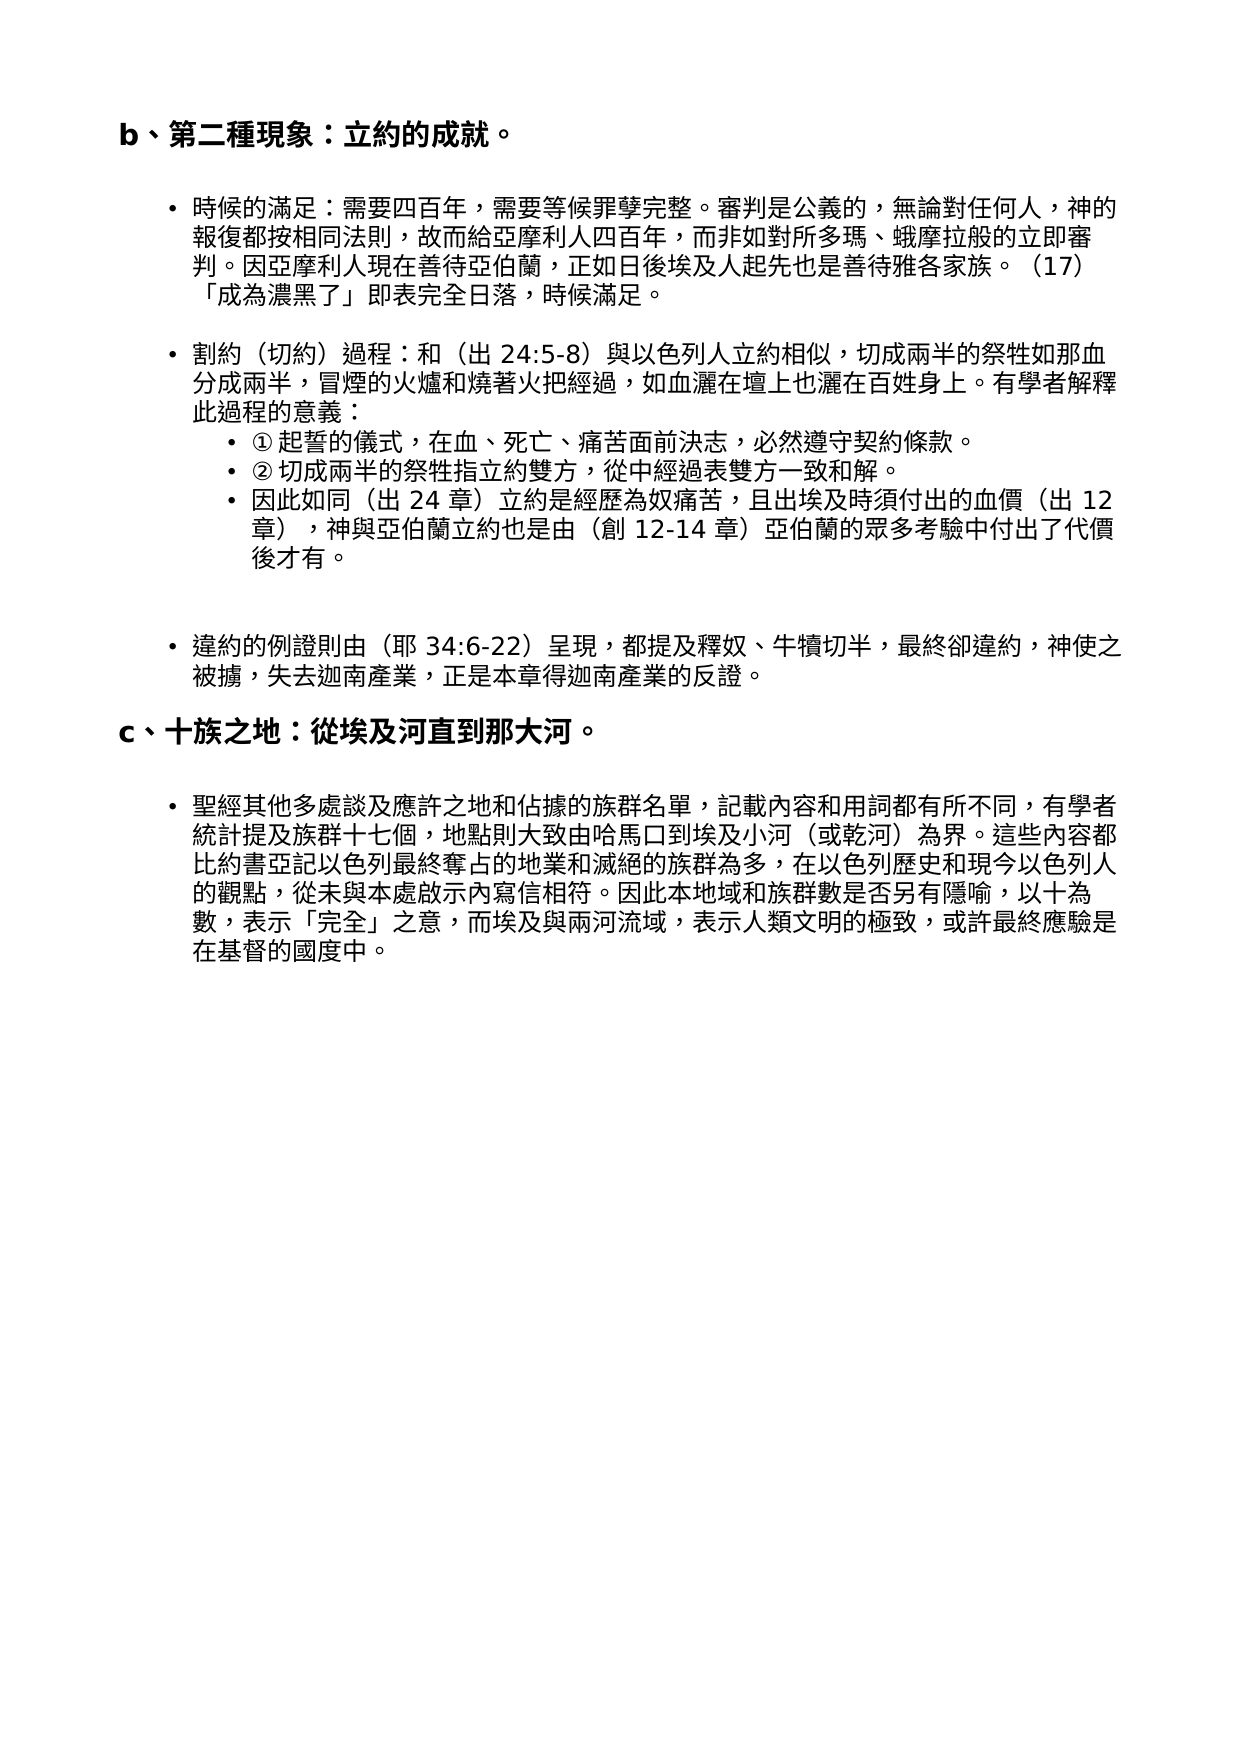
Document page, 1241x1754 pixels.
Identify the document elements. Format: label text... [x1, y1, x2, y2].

list ②切成兩半的祭牲指立約雙方，從中經過表雙方一致和解。 [236, 457, 1122, 486]
list 因此如同（出 24 章）立約是經歷為奴痛苦，且出埃及時須付出的血價（出 12 章），神與亞伯蘭立約也是由（創 12-14 章）亞伯蘭的眾多考驗中付出了代價後才有。 [236, 486, 1122, 573]
subtitle b、第二種現象：立約的成就。 [118, 118, 1122, 152]
list 違約的例證則由（耶 34:6-22）呈現，都提及釋奴、牛犢切半，最終卻違約，神使之被擄，失去迦南產業，正是本章得迦南產業的反證。 [177, 632, 1122, 691]
list 割約（切約）過程：和（出 24:5-8）與以色列人立約相似，切成兩半的祭牲如那血分成兩半，冒煙的火爐和燒著火把經過，如血灑在壇上也灑在百姓身上。有學者解釋此過程的意義： [177, 340, 1122, 428]
subtitle c、十族之地：從埃及河直到那大河。 [118, 716, 1122, 750]
list 時候的滿足：需要四百年，需要等候罪孽完整。審判是公義的，無論對任何人，神的報復都按相同法則，故而給亞摩利人四百年，而非如對所多瑪、蛾摩拉般的立即審判。因亞摩利人現在善待亞伯蘭，正如日後埃及人起先也是善待雅各家族。（17）「成為濃黑了」即表完全日落，時候滿足。 [177, 194, 1122, 311]
list 聖經其他多處談及應許之地和佔據的族群名單，記載內容和用詞都有所不同，有學者統計提及族群十七個，地點則大致由哈馬口到埃及小河（或乾河）為界。這些內容都比約書亞記以色列最終奪占的地業和滅絕的族群為多，在以色列歷史和現今以色列人的觀點，從未與本處啟示內寫信相符。因此本地域和族群數是否另有隱喻，以十為數，表示「完全」之意，而埃及與兩河流域，表示人類文明的極致，或許最終應驗是在基督的國度中。 [177, 792, 1122, 967]
list ①起誓的儀式，在血、死亡、痛苦面前決志，必然遵守契約條款。 [236, 428, 1122, 457]
